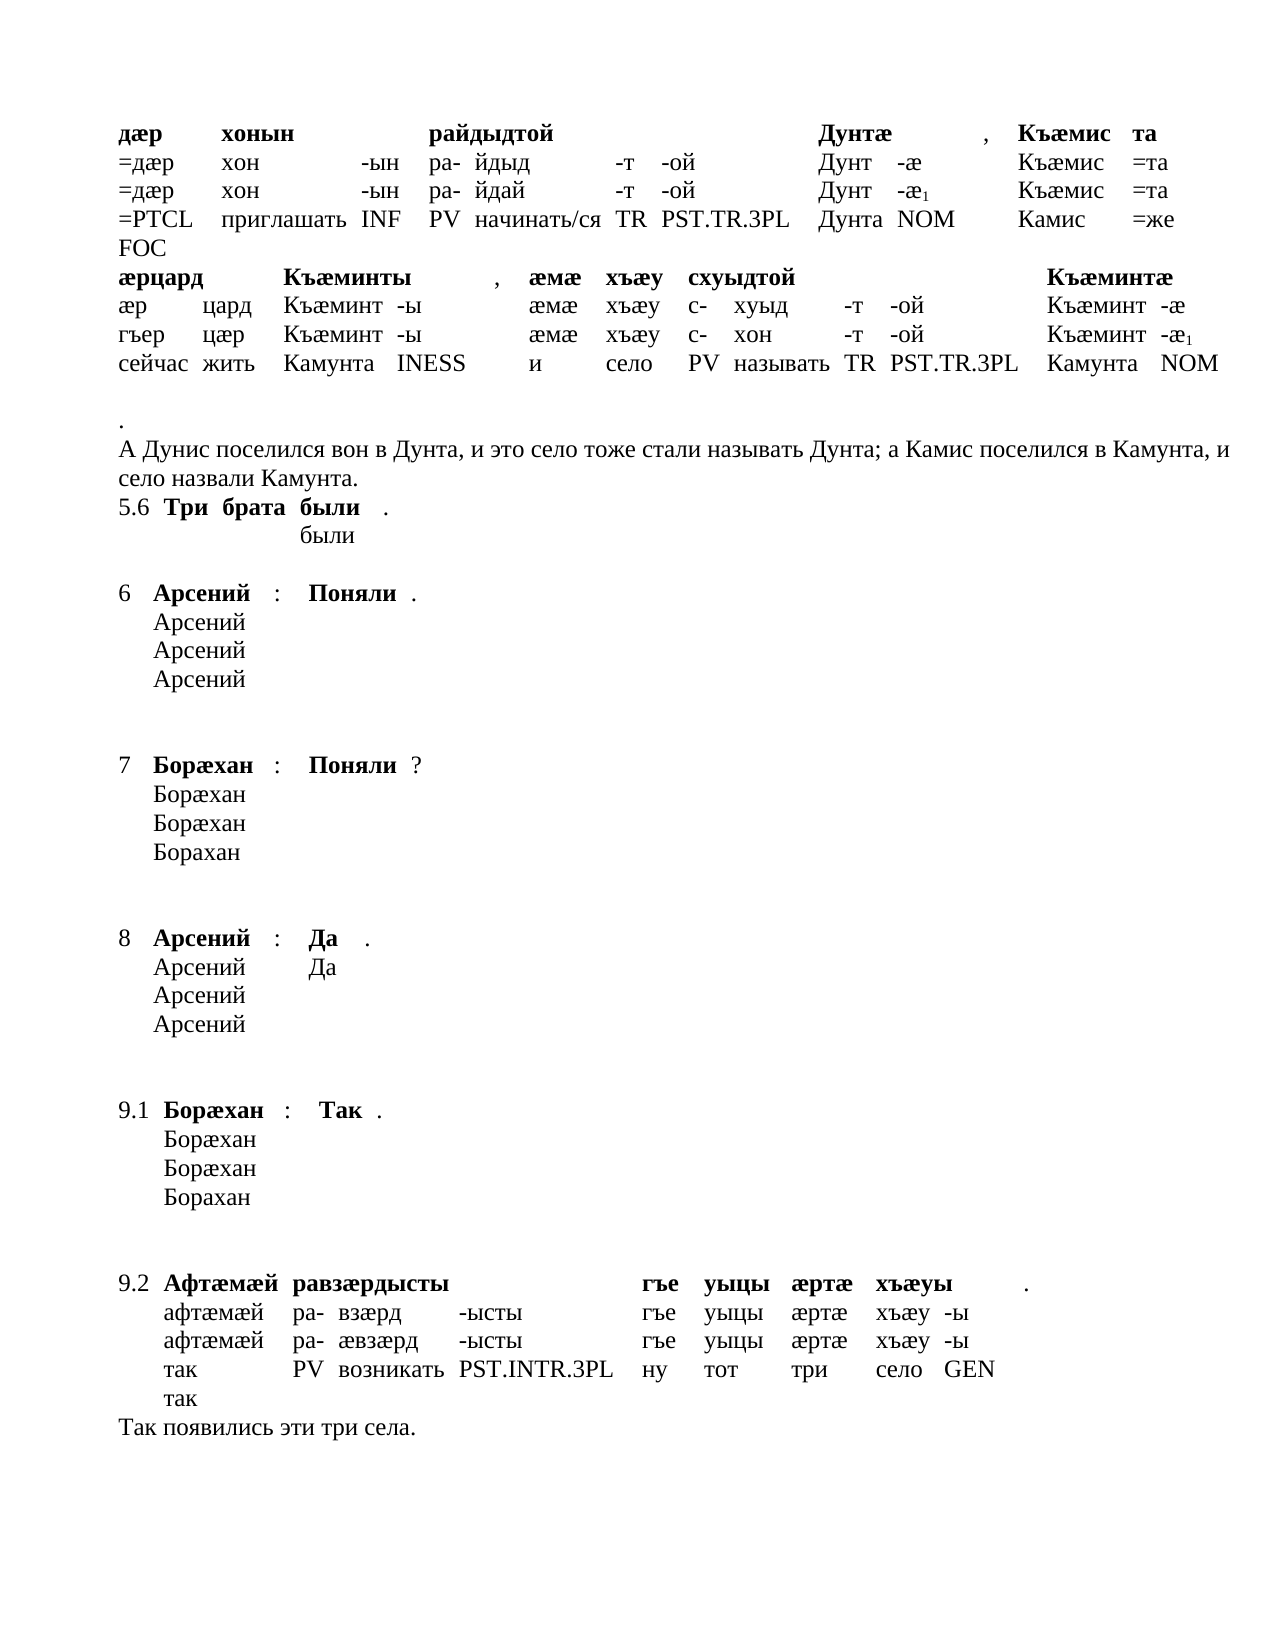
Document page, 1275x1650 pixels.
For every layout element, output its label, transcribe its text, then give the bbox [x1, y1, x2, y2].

text гъе [642, 1268, 690, 1297]
text . [1023, 1268, 1044, 1297]
text PST.INTR.3PL [458, 1354, 614, 1383]
text Так [319, 1096, 362, 1124]
text Поняли [308, 578, 397, 607]
text ра- [292, 1297, 324, 1326]
text Арсений [153, 923, 260, 952]
text =PTCL [118, 204, 193, 233]
text 9.2 [118, 1268, 149, 1297]
text тот [704, 1354, 763, 1383]
text Арсений [153, 636, 246, 664]
text , [983, 118, 1004, 147]
text -т [615, 176, 647, 204]
text =дæр [118, 147, 193, 176]
text TR [615, 204, 647, 233]
text . [383, 492, 404, 521]
text æр [118, 291, 188, 319]
text -æ1 [897, 176, 955, 204]
text хъæуы [876, 1268, 1009, 1297]
text А Дунис поселился вон в Дунта, и это село тоже стали называть Дунта; а Камис поселился в Камунта, и село назвали Камунта. [118, 434, 1249, 492]
text село [876, 1354, 930, 1383]
text называть [734, 348, 830, 377]
text æртæ [791, 1297, 848, 1326]
text Борахан [163, 1182, 256, 1211]
text райдыдтой [429, 118, 804, 147]
text -ой [661, 176, 790, 204]
text Къæминт [1047, 319, 1147, 348]
text PST.TR.3PL [661, 204, 790, 233]
text хъæу [606, 262, 674, 291]
text так [163, 1383, 278, 1412]
text -ой [890, 319, 1019, 348]
text дæр [118, 118, 207, 147]
text PV [429, 204, 461, 233]
text ? [411, 751, 432, 779]
text Къæминт [283, 319, 383, 348]
text равзæрдысты [292, 1268, 628, 1297]
text Борæхан [163, 1096, 270, 1124]
text Борахан [153, 837, 246, 866]
text жить [202, 348, 255, 377]
text хъæу [876, 1326, 930, 1354]
text 8 [118, 923, 139, 952]
text Арсений [153, 607, 246, 636]
text : [284, 1096, 305, 1124]
text Къæминт [283, 291, 383, 319]
text Борæхан [153, 779, 246, 808]
text Арсений [153, 664, 246, 693]
text NOM [897, 204, 955, 233]
text -ын [361, 147, 401, 176]
text Арсений [153, 952, 246, 981]
text афтæмæй [163, 1297, 264, 1326]
text -ы [397, 291, 466, 319]
text Арсений [153, 578, 260, 607]
text Арсений [153, 981, 246, 1009]
text 6 [118, 578, 139, 607]
text . [411, 578, 432, 607]
text . [364, 923, 385, 952]
text йдыд [474, 147, 601, 176]
text приглашать [221, 204, 347, 233]
text афтæмæй [163, 1326, 264, 1354]
text : [273, 578, 294, 607]
text Так появились эти три села. [118, 1412, 1249, 1441]
text . [118, 406, 139, 434]
text три [791, 1354, 848, 1383]
text Да [308, 923, 350, 952]
text Три [163, 492, 208, 521]
text Къæмис [1018, 147, 1104, 176]
text ну [642, 1354, 676, 1383]
text INESS [397, 348, 466, 377]
text взæрд [338, 1297, 445, 1326]
text : [273, 923, 294, 952]
text æмæ [529, 291, 578, 319]
text село [606, 348, 660, 377]
text -ы [944, 1297, 995, 1326]
text были [299, 492, 369, 521]
text ра- [292, 1326, 324, 1354]
text хъæу [606, 291, 660, 319]
text та [1132, 118, 1188, 147]
text хонын [221, 118, 415, 147]
text 5.6 [118, 492, 149, 521]
text Афтæмæй [163, 1268, 278, 1297]
text =та [1132, 147, 1174, 176]
text æмæ [529, 319, 578, 348]
text -т [844, 291, 876, 319]
text Дунтæ [818, 118, 969, 147]
text гъе [642, 1326, 676, 1354]
text хъæу [606, 319, 660, 348]
text -æ [1160, 291, 1219, 319]
text -ы [397, 319, 466, 348]
text цæр [202, 319, 255, 348]
text æвзæрд [338, 1326, 445, 1354]
text PST.TR.3PL [890, 348, 1019, 377]
text Дунт [818, 176, 883, 204]
text -ой [661, 147, 790, 176]
text -æ1 [1160, 319, 1219, 348]
text ра- [429, 176, 461, 204]
text , [494, 262, 515, 291]
text так [163, 1354, 264, 1383]
text Да [308, 952, 337, 981]
text уыцы [704, 1297, 763, 1326]
text æртæ [791, 1326, 848, 1354]
text уыцы [704, 1268, 777, 1297]
text Камунта [283, 348, 383, 377]
text Къæминты [283, 262, 480, 291]
text возникать [338, 1354, 445, 1383]
text æрцард [118, 262, 269, 291]
text Борæхан [153, 751, 260, 779]
text INF [361, 204, 401, 233]
text -ой [890, 291, 1019, 319]
text æмæ [529, 262, 592, 291]
text GEN [944, 1354, 995, 1383]
text FOC [118, 233, 207, 262]
text гъе [642, 1297, 676, 1326]
text Камунта [1047, 348, 1147, 377]
text Камис [1018, 204, 1104, 233]
text -ын [361, 176, 401, 204]
text Къæмис [1018, 176, 1104, 204]
text и [529, 348, 578, 377]
text хуыд [734, 291, 830, 319]
text Къæмис [1018, 118, 1118, 147]
text Борæхан [163, 1153, 256, 1182]
text Къæминтæ [1047, 262, 1233, 291]
text NOM [1160, 348, 1219, 377]
text æртæ [791, 1268, 862, 1297]
text йдай [474, 176, 601, 204]
text с- [688, 291, 720, 319]
text были [299, 521, 355, 549]
text сейчас [118, 348, 188, 377]
text -ысты [458, 1326, 614, 1354]
text -æ [897, 147, 955, 176]
text Арсений [153, 1009, 246, 1038]
text начинать/ся [474, 204, 601, 233]
text хон [221, 147, 347, 176]
text =та [1132, 176, 1174, 204]
text -т [844, 319, 876, 348]
text -ы [944, 1326, 995, 1354]
text Борæхан [163, 1124, 256, 1153]
text гъер [118, 319, 188, 348]
text =дæр [118, 176, 193, 204]
text PV [292, 1354, 324, 1383]
text -т [615, 147, 647, 176]
text хон [221, 176, 347, 204]
text TR [844, 348, 876, 377]
text схуыдтой [688, 262, 1033, 291]
text хон [734, 319, 830, 348]
text -ысты [458, 1297, 614, 1326]
text хъæу [876, 1297, 930, 1326]
text Дунта [818, 204, 883, 233]
text Борæхан [153, 808, 246, 837]
text 9.1 [118, 1096, 149, 1124]
text : [274, 751, 295, 779]
text Поняли [308, 751, 397, 779]
text с- [688, 319, 720, 348]
text уыцы [704, 1326, 763, 1354]
text ра- [429, 147, 461, 176]
text PV [688, 348, 720, 377]
text . [376, 1096, 397, 1124]
text Дунт [818, 147, 883, 176]
text 7 [118, 751, 139, 779]
text цард [202, 291, 255, 319]
text =же [1132, 204, 1174, 233]
text Къæминт [1047, 291, 1147, 319]
text брата [222, 492, 286, 521]
